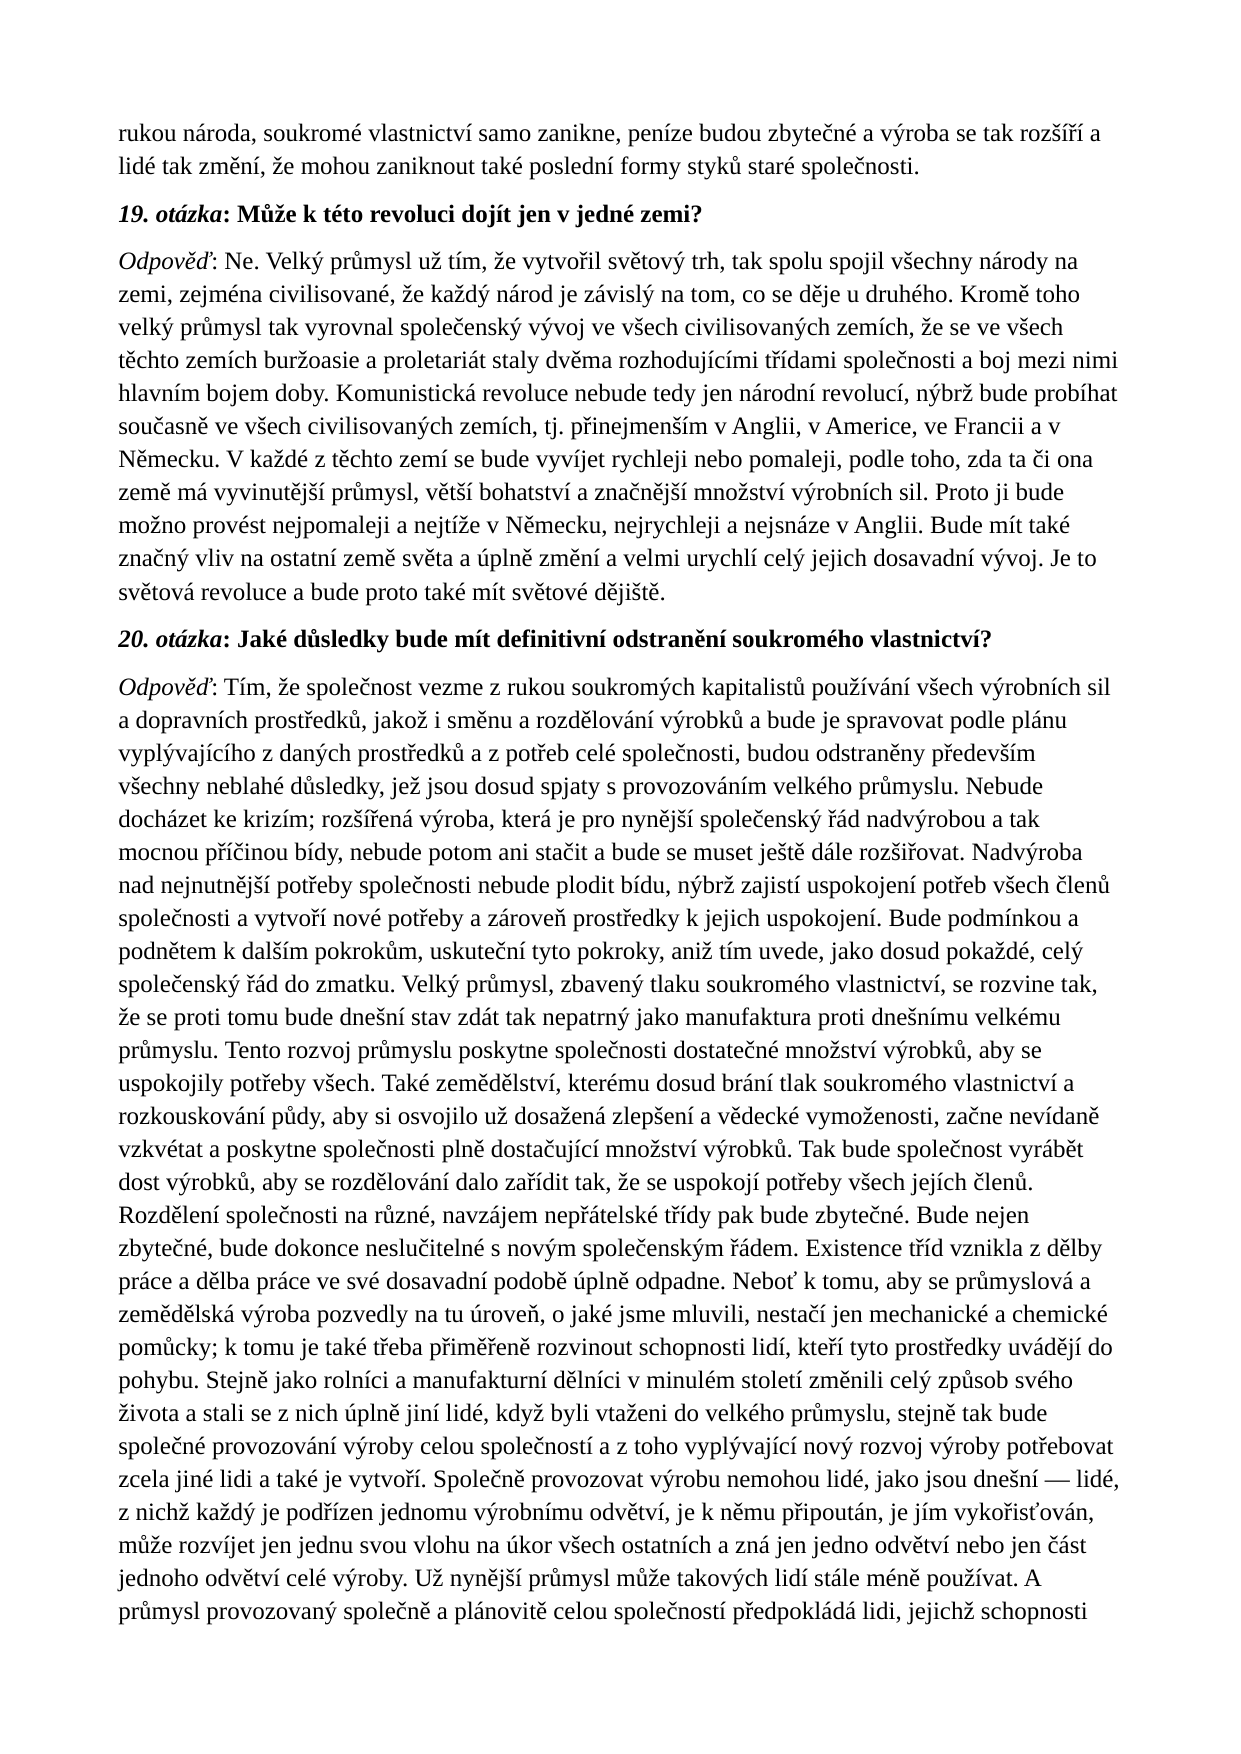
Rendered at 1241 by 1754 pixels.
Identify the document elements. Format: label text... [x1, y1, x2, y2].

text Odpověď: Ne. Velký průmysl už tím, že vytvořil světový trh, tak spolu spojil všechny národy na zemi, zejména civilisované, že každý národ je závislý na tom, co se děje u druhého. Kromě toho velký průmysl tak vyrovnal společenský vývoj ve všech civilisovaných zemích, že se ve všech těchto zemích buržoasie a proletariát staly dvěma rozhodujícími třídami společnosti a boj mezi nimi hlavním bojem doby. Komunistická revoluce nebude tedy jen národní revolucí, nýbrž bude probíhat současně ve všech civilisovaných zemích, tj. přinejmenším v Anglii, v Americe, ve Francii a v Německu. V každé z těchto zemí se bude vyvíjet rychleji nebo pomaleji, podle toho, zda ta či ona země má vyvinutější průmysl, větší bohatství a značnější množství výrobních sil. Proto ji bude možno provést nejpomaleji a nejtíže v Německu, nejrychleji a nejsnáze v Anglii. Bude mít také značný vliv na ostatní země světa a úplně změní a velmi urychlí celý jejich dosavadní vývoj. Je to světová revoluce a bude proto také mít světové dějiště. [118, 246, 1122, 605]
text 20. otázka: Jaké důsledky bude mít definitivní odstranění soukromého vlastnictví? [118, 624, 1122, 653]
text 19. otázka: Může k této revoluci dojít jen v jedné zemi? [118, 199, 1122, 227]
text rukou národa, soukromé vlastnictví samo zanikne, peníze budou zbytečné a výroba se tak rozšíří a lidé tak změní, že mohou zaniknout také poslední formy styků staré společnosti. [118, 118, 1122, 180]
text Odpověď: Tím, že společnost vezme z rukou soukromých kapitalistů používání všech výrobních sil a dopravních prostředků, jakož i směnu a rozdělování výrobků a bude je spravovat podle plánu vyplývajícího z daných prostředků a z potřeb celé společnosti, budou odstraněny především všechny neblahé důsledky, jež jsou dosud spjaty s provozováním velkého průmyslu. Nebude docházet ke krizím; rozšířená výroba, která je pro nynější společenský řád nadvýrobou a tak mocnou příčinou bídy, nebude potom ani stačit a bude se muset ještě dále rozšiřovat. Nadvýroba nad nejnutnější potřeby společnosti nebude plodit bídu, nýbrž zajistí uspokojení potřeb všech členů společnosti a vytvoří nové potřeby a zároveň prostředky k jejich uspokojení. Bude podmínkou a podnětem k dalším pokrokům, uskuteční tyto pokroky, aniž tím uvede, jako dosud pokaždé, celý společenský řád do zmatku. Velký průmysl, zbavený tlaku soukromého vlastnictví, se rozvine tak, že se proti tomu bude dnešní stav zdát tak nepatrný jako manufaktura proti dnešnímu velkému průmyslu. Tento rozvoj průmyslu poskytne společnosti dostatečné množství výrobků, aby se uspokojily potřeby všech. Také zemědělství, kterému dosud brání tlak soukromého vlastnictví a rozkouskování půdy, aby si osvojilo už dosažená zlepšení a vědecké vymoženosti, začne nevídaně vzkvétat a poskytne společnosti plně dostačující množství výrobků. Tak bude společnost vyrábět dost výrobků, aby se rozdělování dalo zařídit tak, že se uspokojí potřeby všech jejích členů. Rozdělení společnosti na různé, navzájem nepřátelské třídy pak bude zbytečné. Bude nejen zbytečné, bude dokonce neslučitelné s novým společenským řádem. Existence tříd vznikla z dělby práce a dělba práce ve své dosavadní podobě úplně odpadne. Neboť k tomu, aby se průmyslová a zemědělská výroba pozvedly na tu úroveň, o jaké jsme mluvili, nestačí jen mechanické a chemické pomůcky; k tomu je také třeba přiměřeně rozvinout schopnosti lidí, kteří tyto prostředky uvádějí do pohybu. Stejně jako rolníci a manufakturní dělníci v minulém století změnili celý způsob svého života a stali se z nich úplně jiní lidé, když byli vtaženi do velkého průmyslu, stejně tak bude společné provozování výroby celou společností a z toho vyplývající nový rozvoj výroby potřebovat zcela jiné lidi a také je vytvoří. Společně provozovat výrobu nemohou lidé, jako jsou dnešní — lidé, z nichž každý je podřízen jednomu výrobnímu odvětví, je k němu připoután, je jím vykořisťován, může rozvíjet jen jednu svou vlohu na úkor všech ostatních a zná jen jedno odvětví nebo jen část jednoho odvětví celé výroby. Už nynější průmysl může takových lidí stále méně používat. A průmysl provozovaný společně a plánovitě celou společností předpokládá lidi, jejichž schopnosti [118, 672, 1122, 1625]
